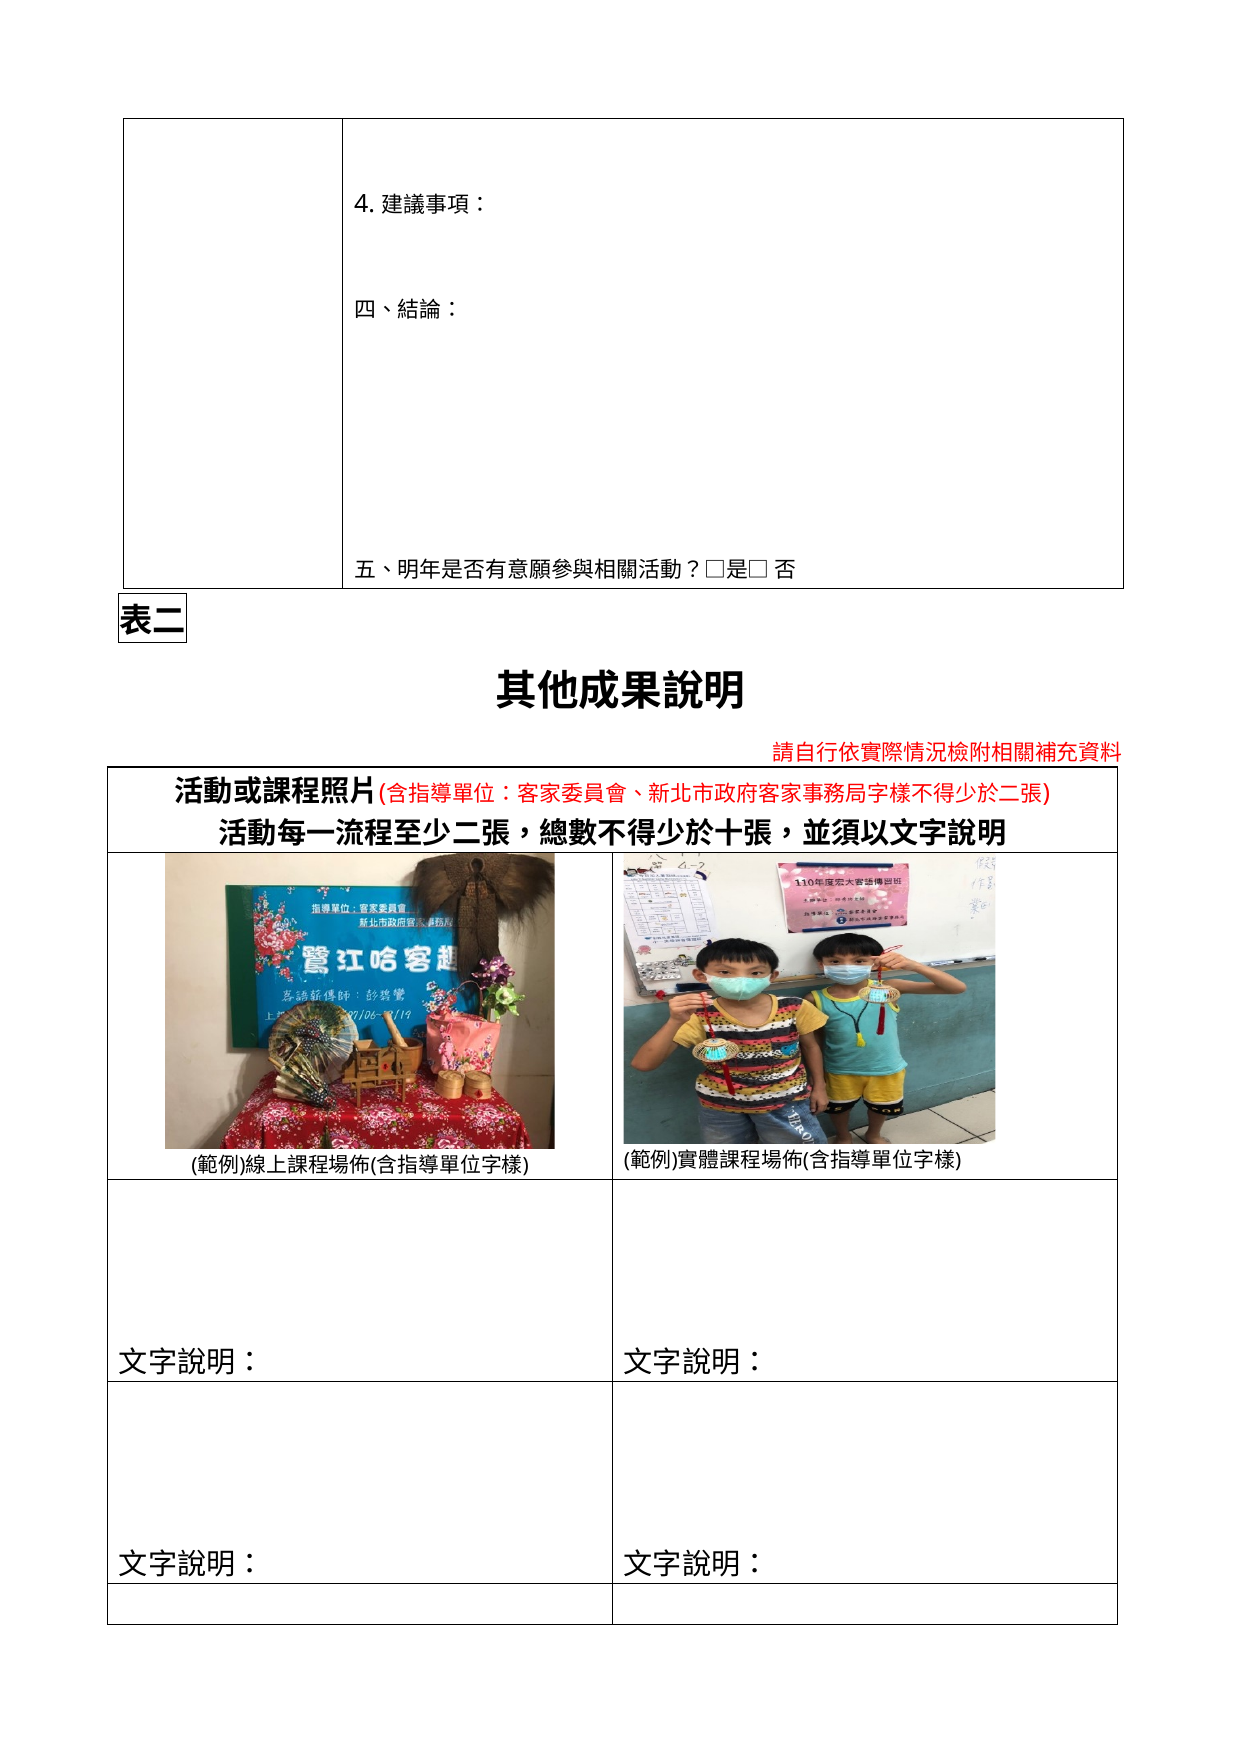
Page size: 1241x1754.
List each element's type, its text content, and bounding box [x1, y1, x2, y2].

table_cell 4. 建議事項： 四、結論： 五、明年是否有意願參與相關活動？□是□ 否 [343, 119, 1123, 588]
picture [165, 853, 555, 1149]
table_header 活動或課程照片(含指導單位：客家委員會、新北市政府客家事務局字樣不得少於二張) 活動每一流程至少二張，總數不得少於十張，並須以文字說明 [108, 768, 1117, 852]
table_cell 文字說明： [613, 1180, 1117, 1381]
table_cell 文字說明： [613, 1382, 1117, 1583]
table_cell [108, 1584, 612, 1623]
table_cell 文字說明： [108, 1382, 612, 1583]
table_cell (範例)線上課程場佈(含指導單位字樣) [108, 853, 612, 1179]
picture [623, 853, 996, 1144]
table_cell (範例)實體課程場佈(含指導單位字樣) [613, 853, 1117, 1179]
table_cell 文字說明： [108, 1180, 612, 1381]
text 其他成果說明 [118, 662, 1122, 716]
text 表二 [118, 589, 1122, 643]
table_cell [613, 1584, 1117, 1623]
text 請自行依實際情況檢附相關補充資料 [118, 735, 1122, 766]
table_cell [124, 119, 342, 588]
